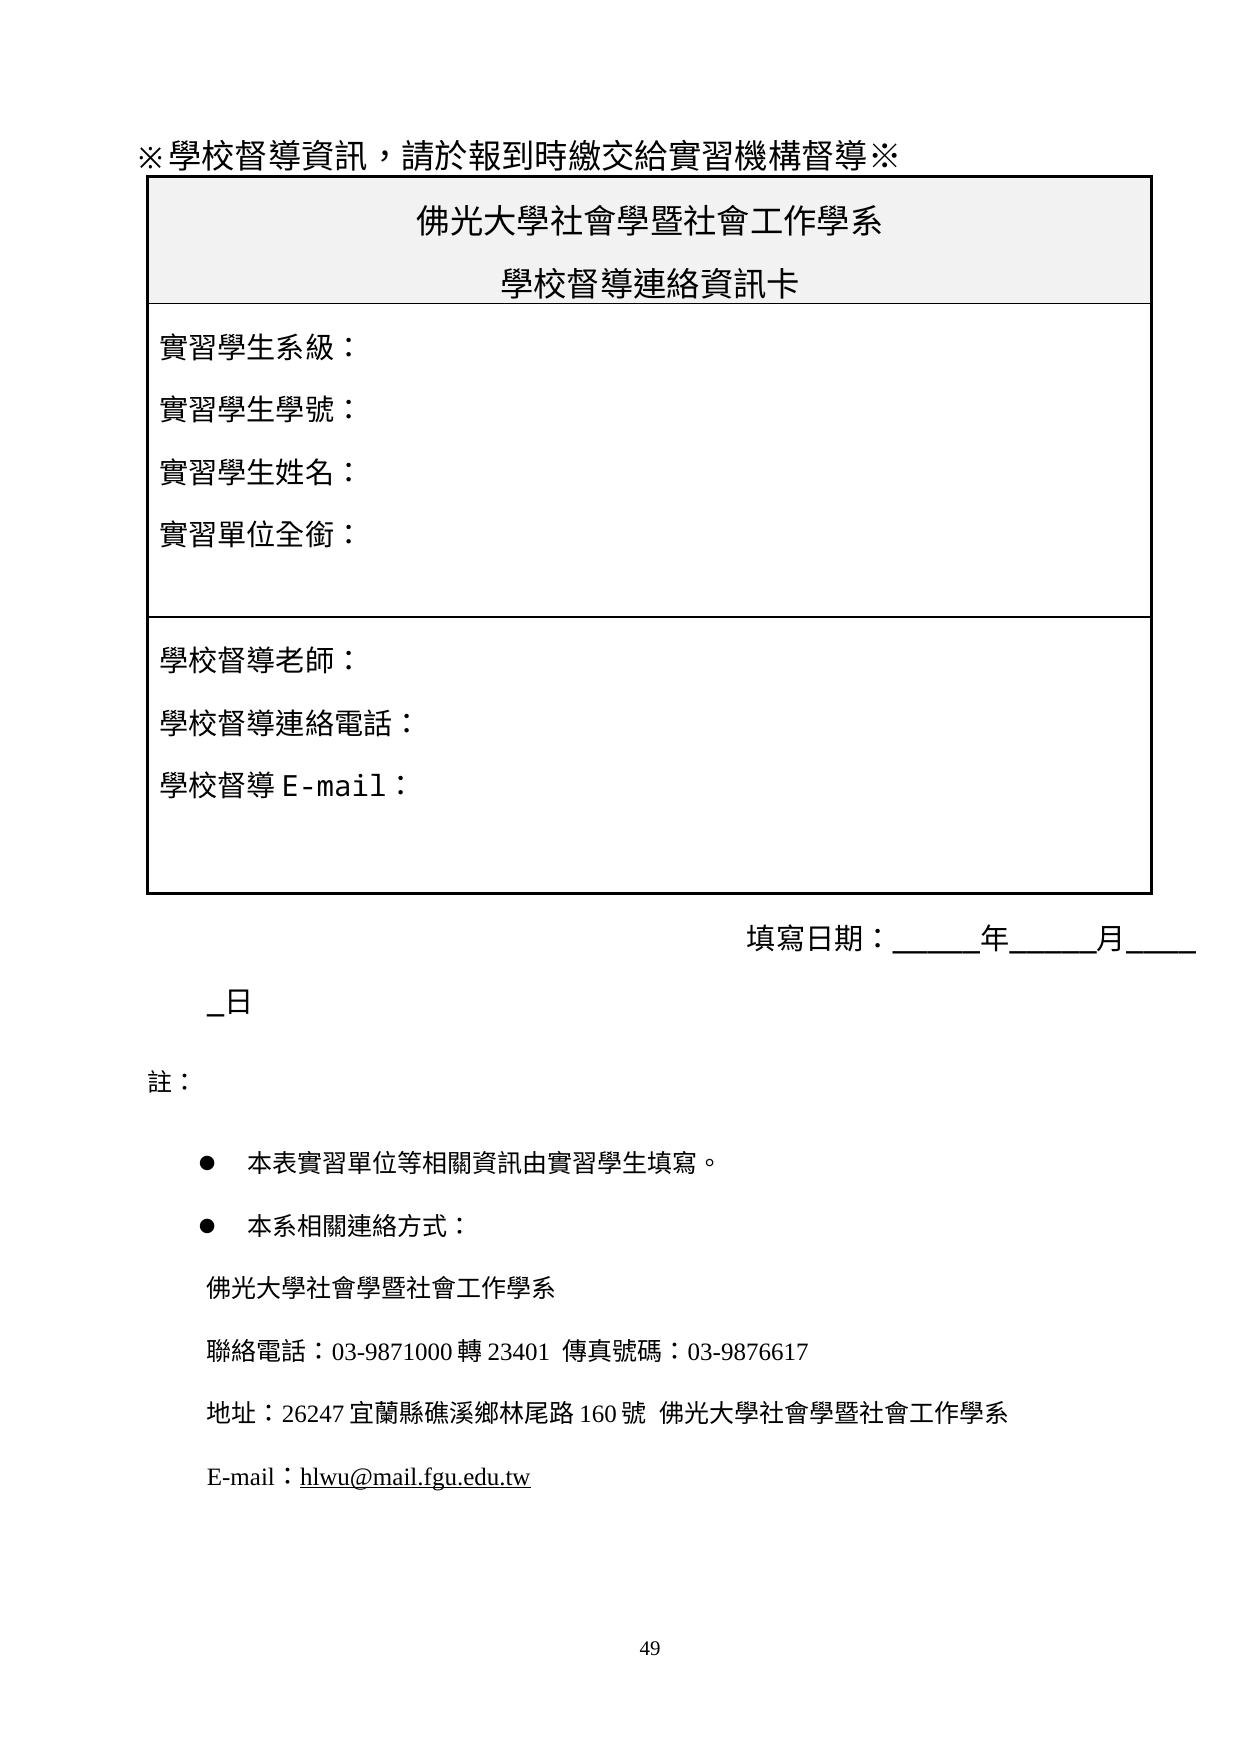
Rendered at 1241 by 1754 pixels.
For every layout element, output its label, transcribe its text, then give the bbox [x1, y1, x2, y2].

text 佛光大學社會學暨社會工作學系 [207, 1245, 1192, 1308]
text ※學校督導資訊，請於報到時繳交給實習機構督導※ [133, 112, 1167, 175]
text 地址：26247宜蘭縣礁溪鄉林尾路160號 佛光大學社會學暨社會工作學系 [207, 1370, 1192, 1433]
list 本系相關連絡方式： [198, 1183, 1192, 1245]
text 聯絡電話：03-9871000轉23401 傳真號碼：03-9876617 [207, 1308, 1192, 1370]
text [25, 929, 105, 1003]
table_cell 學校督導老師： 學校督導連絡電話： 學校督導E-mail： [149, 618, 1150, 892]
table_header 佛光大學社會學暨社會工作學系 學校督導連絡資訊卡 [149, 178, 1150, 303]
table_cell 實習學生系級： 實習學生學號： 實習學生姓名： 實習單位全銜： [149, 304, 1150, 616]
text 註： [148, 1039, 1192, 1101]
list 本表實習單位等相關資訊由實習學生填寫。 [198, 1120, 1192, 1183]
text 填寫日期：_____年_____月_____日 [207, 895, 1196, 1020]
text E-mail：hlwu@mail.fgu.edu.tw [207, 1433, 1192, 1495]
